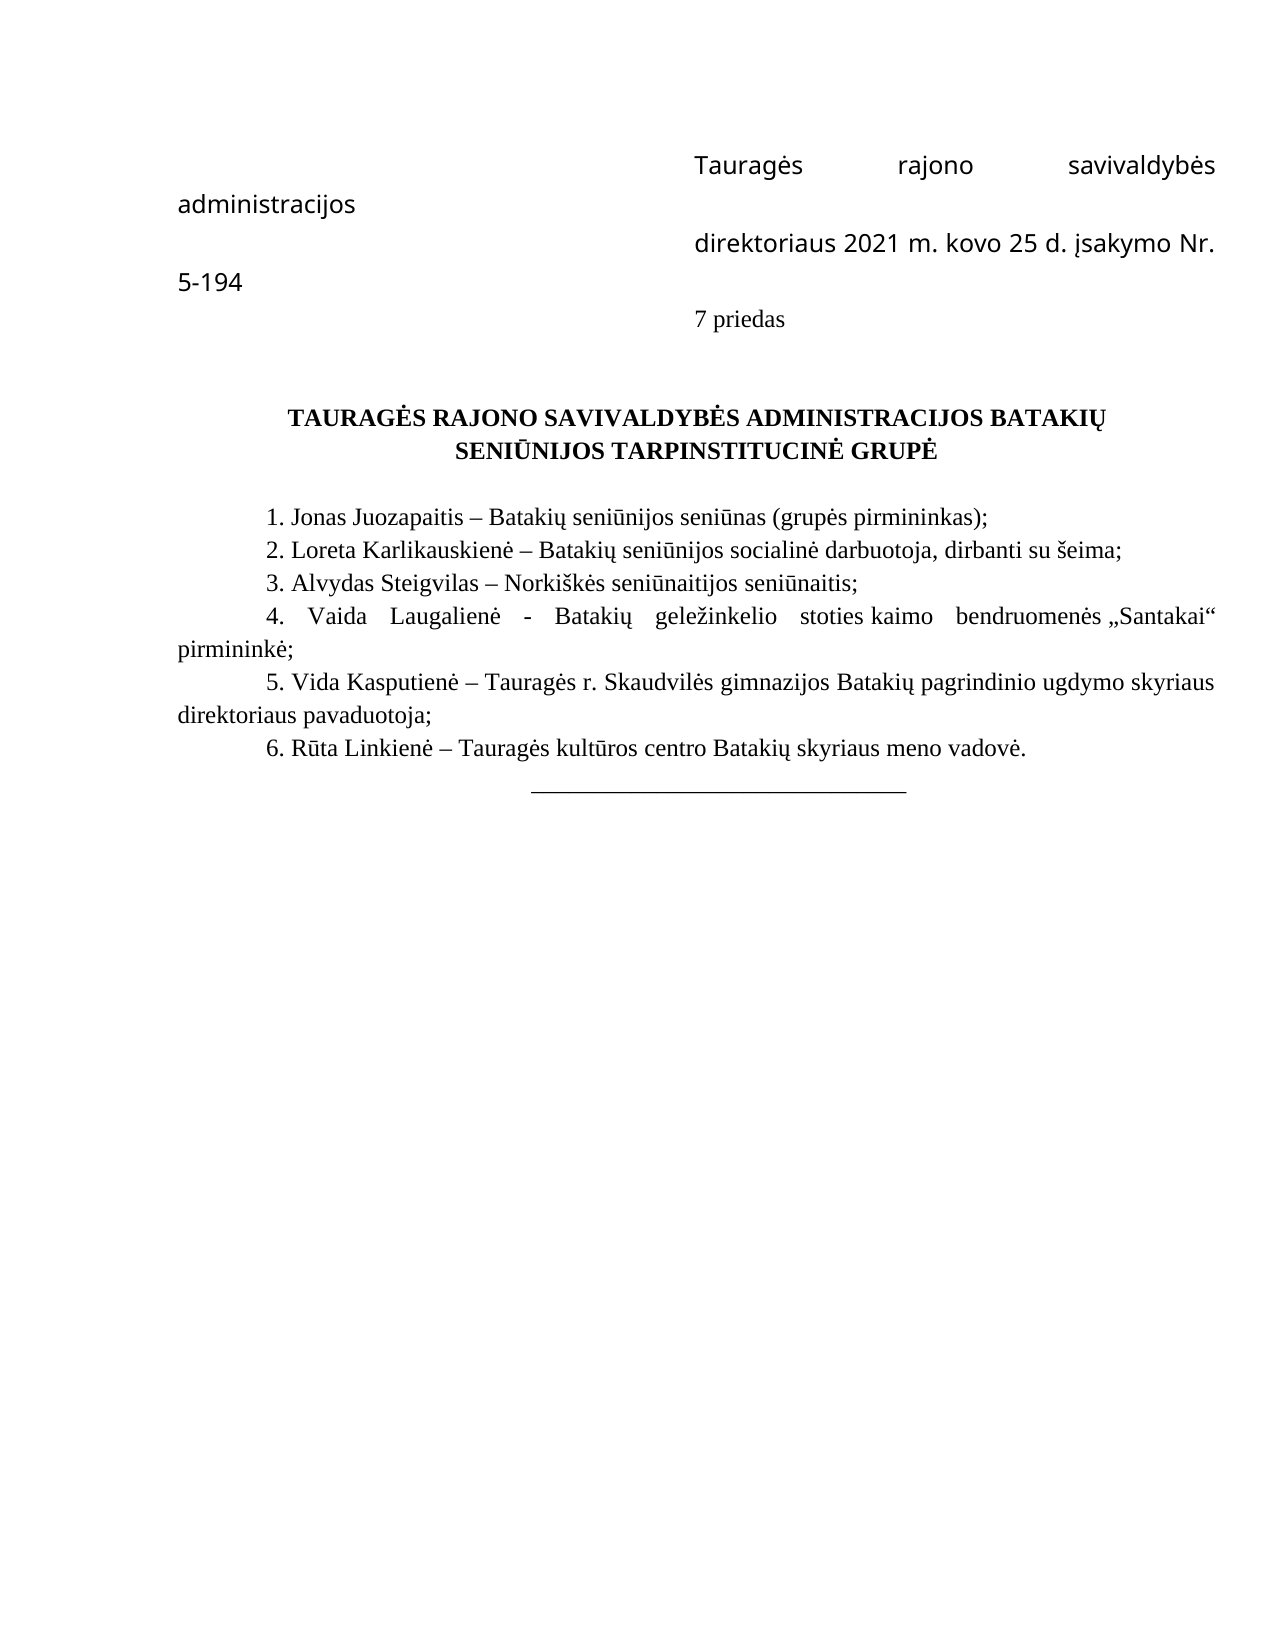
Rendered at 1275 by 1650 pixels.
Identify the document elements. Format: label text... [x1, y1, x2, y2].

text SENIŪNIJOS TARPINSTITUCINĖ GRUPĖ [177, 436, 1216, 465]
text direktoriaus 2021 m. kovo 25 d. įsakymo Nr. 5-194 [177, 226, 1216, 299]
text TAURAGĖS RAJONO SAVIVALDYBĖS ADMINISTRACIJOS BATAKIŲ [177, 403, 1217, 432]
text 1. Jonas Juozapaitis – Batakių seniūnijos seniūnas (grupės pirmininkas); [177, 502, 1216, 531]
text 7 priedas [177, 304, 1216, 333]
text 5. Vida Kasputienė – Tauragės r. Skaudvilės gimnazijos Batakių pagrindinio ugdymo skyriaus direktoriaus pavaduotoja; [177, 667, 1216, 729]
text ______________________________ [177, 767, 1216, 795]
text 6. Rūta Linkienė – Tauragės kultūros centro Batakių skyriaus meno vadovė. [177, 733, 1216, 762]
text 3. Alvydas Steigvilas – Norkiškės seniūnaitijos seniūnaitis; [177, 568, 1216, 597]
text 4. Vaida Laugalienė - Batakių geležinkelio stoties kaimo bendruomenės „Santakai“ pirmininkė; [177, 601, 1216, 663]
text Tauragės rajono savivaldybės administracijos [177, 148, 1216, 221]
text 2. Loreta Karlikauskienė – Batakių seniūnijos socialinė darbuotoja, dirbanti su šeima; [177, 535, 1216, 564]
